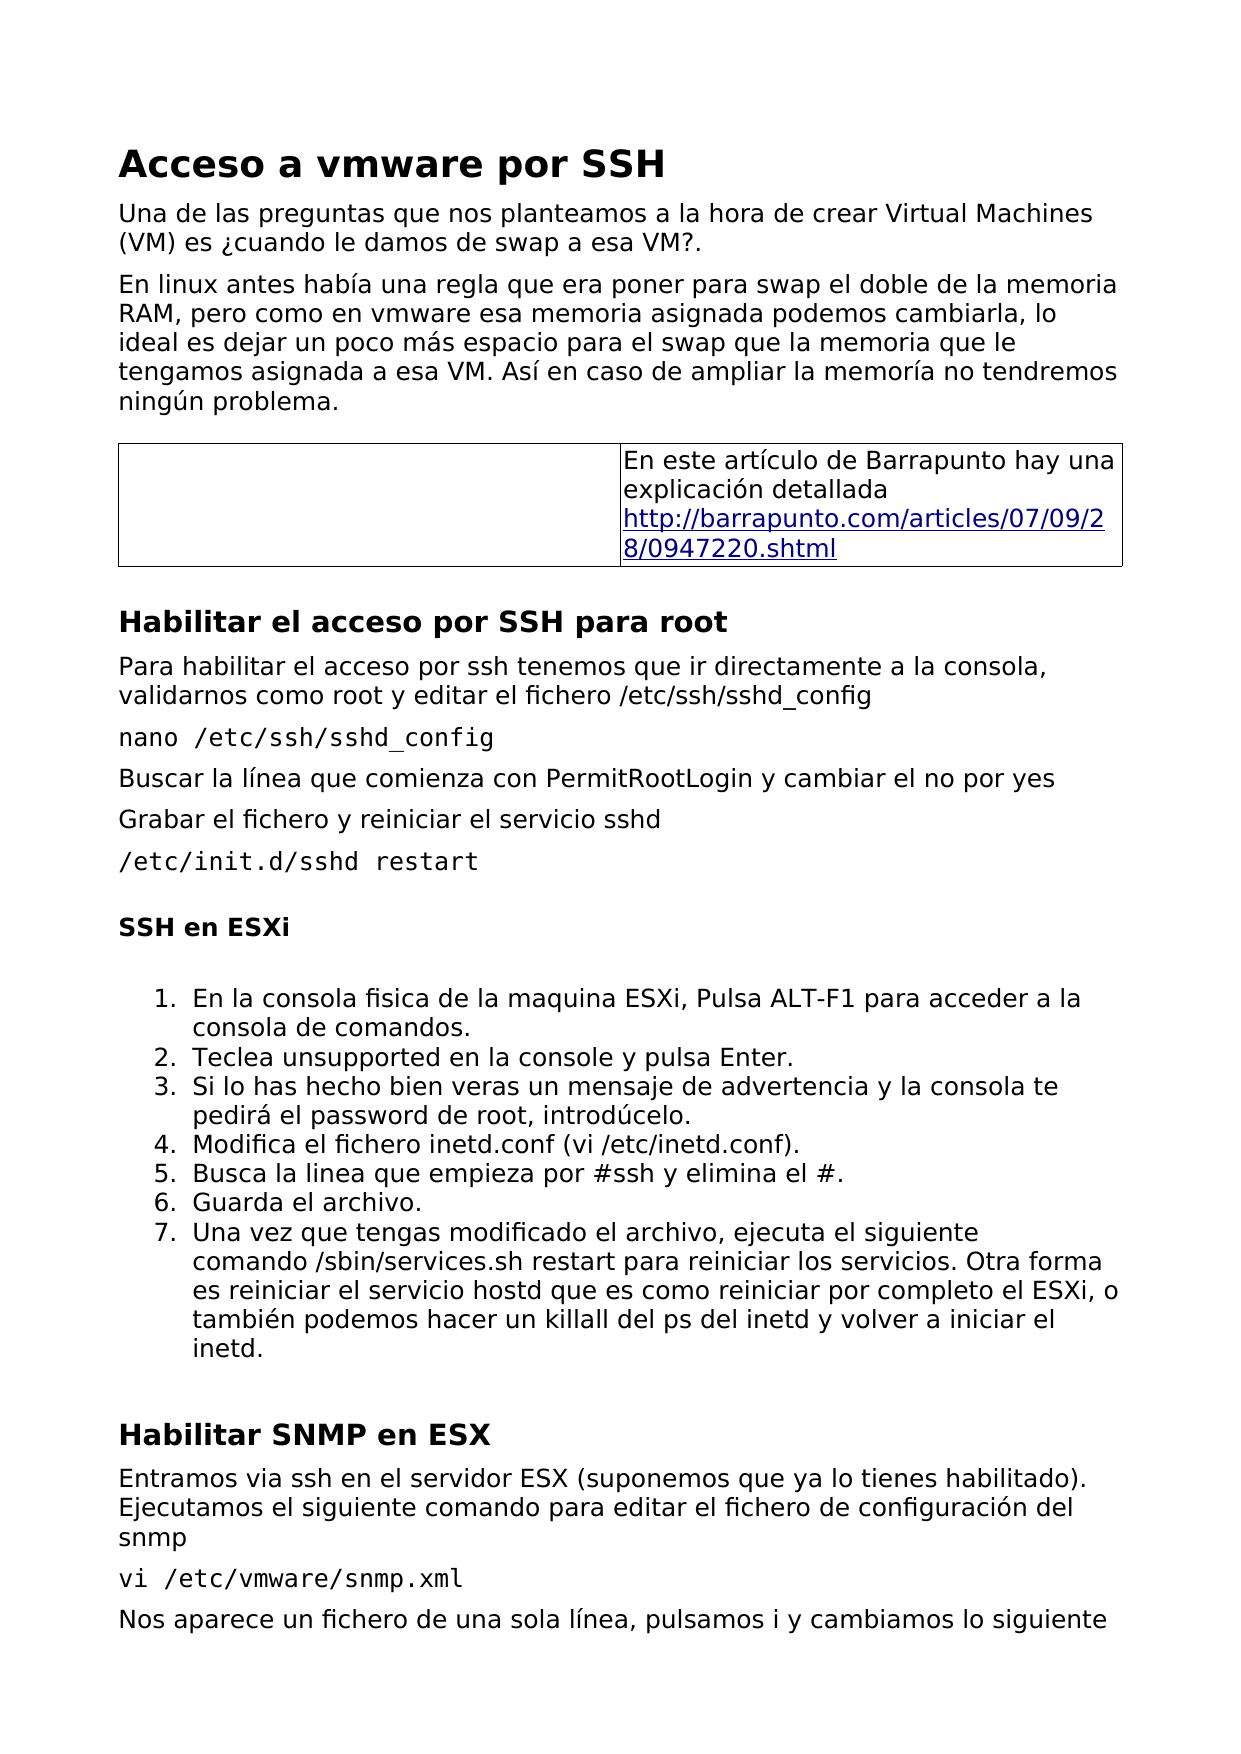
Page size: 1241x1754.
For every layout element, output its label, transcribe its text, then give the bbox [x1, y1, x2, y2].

text nano /etc/ssh/sshd_config [118, 723, 1122, 752]
list Si lo has hecho bien veras un mensaje de advertencia y la consola te pedirá el password de root, introdúcelo. [177, 1072, 1122, 1130]
text Grabar el fichero y reiniciar el servicio sshd [118, 806, 1122, 835]
subtitle SSH en ESXi [118, 913, 1122, 942]
list En la consola fisica de la maquina ESXi, Pulsa ALT-F1 para acceder a la consola de comandos. [177, 984, 1122, 1043]
list Modifica el fichero inetd.conf (vi /etc/inetd.conf). [177, 1130, 1122, 1159]
list Guarda el archivo. [177, 1188, 1122, 1218]
text En linux antes había una regla que era poner para swap el doble de la memoria RAM, pero como en vmware esa memoria asignada podemos cambiarla, lo ideal es dejar un poco más espacio para el swap que la memoria que le tengamos asignada a esa VM. Así en caso de ampliar la memoría no tendremos ningún problema. [118, 270, 1122, 416]
subtitle Habilitar el acceso por SSH para root [118, 606, 1122, 640]
text Nos aparece un fichero de una sola línea, pulsamos i y cambiamos lo siguiente [118, 1605, 1122, 1634]
table_header [119, 444, 620, 566]
subtitle Acceso a vmware por SSH [118, 143, 1122, 187]
text Para habilitar el acceso por ssh tenemos que ir directamente a la consola, validarnos como root y editar el fichero /etc/ssh/sshd_config [118, 652, 1122, 711]
subtitle Habilitar SNMP en ESX [118, 1418, 1122, 1452]
table_header En este artículo de Barrapunto hay una explicación detallada http://barrapunto.com/articles/07/09/28/0947220.shtml [621, 444, 1122, 566]
list Teclea unsupported en la console y pulsa Enter. [177, 1043, 1122, 1072]
text Una de las preguntas que nos planteamos a la hora de crear Virtual Machines (VM) es ¿cuando le damos de swap a esa VM?. [118, 199, 1122, 258]
text /etc/init.d/sshd restart [118, 847, 1122, 876]
text vi /etc/vmware/snmp.xml [118, 1564, 1122, 1594]
list Una vez que tengas modificado el archivo, ejecuta el siguiente comando /sbin/services.sh restart para reiniciar los servicios. Otra forma es reiniciar el servicio hostd que es como reiniciar por completo el ESXi, o también podemos hacer un killall del ps del inetd y volver a iniciar el inetd. [177, 1218, 1122, 1363]
text Entramos via ssh en el servidor ESX (suponemos que ya lo tienes habilitado). Ejecutamos el siguiente comando para editar el fichero de configuración del snmp [118, 1464, 1122, 1552]
text Buscar la línea que comienza con PermitRootLogin y cambiar el no por yes [118, 764, 1122, 793]
list Busca la linea que empieza por #ssh y elimina el #. [177, 1159, 1122, 1188]
